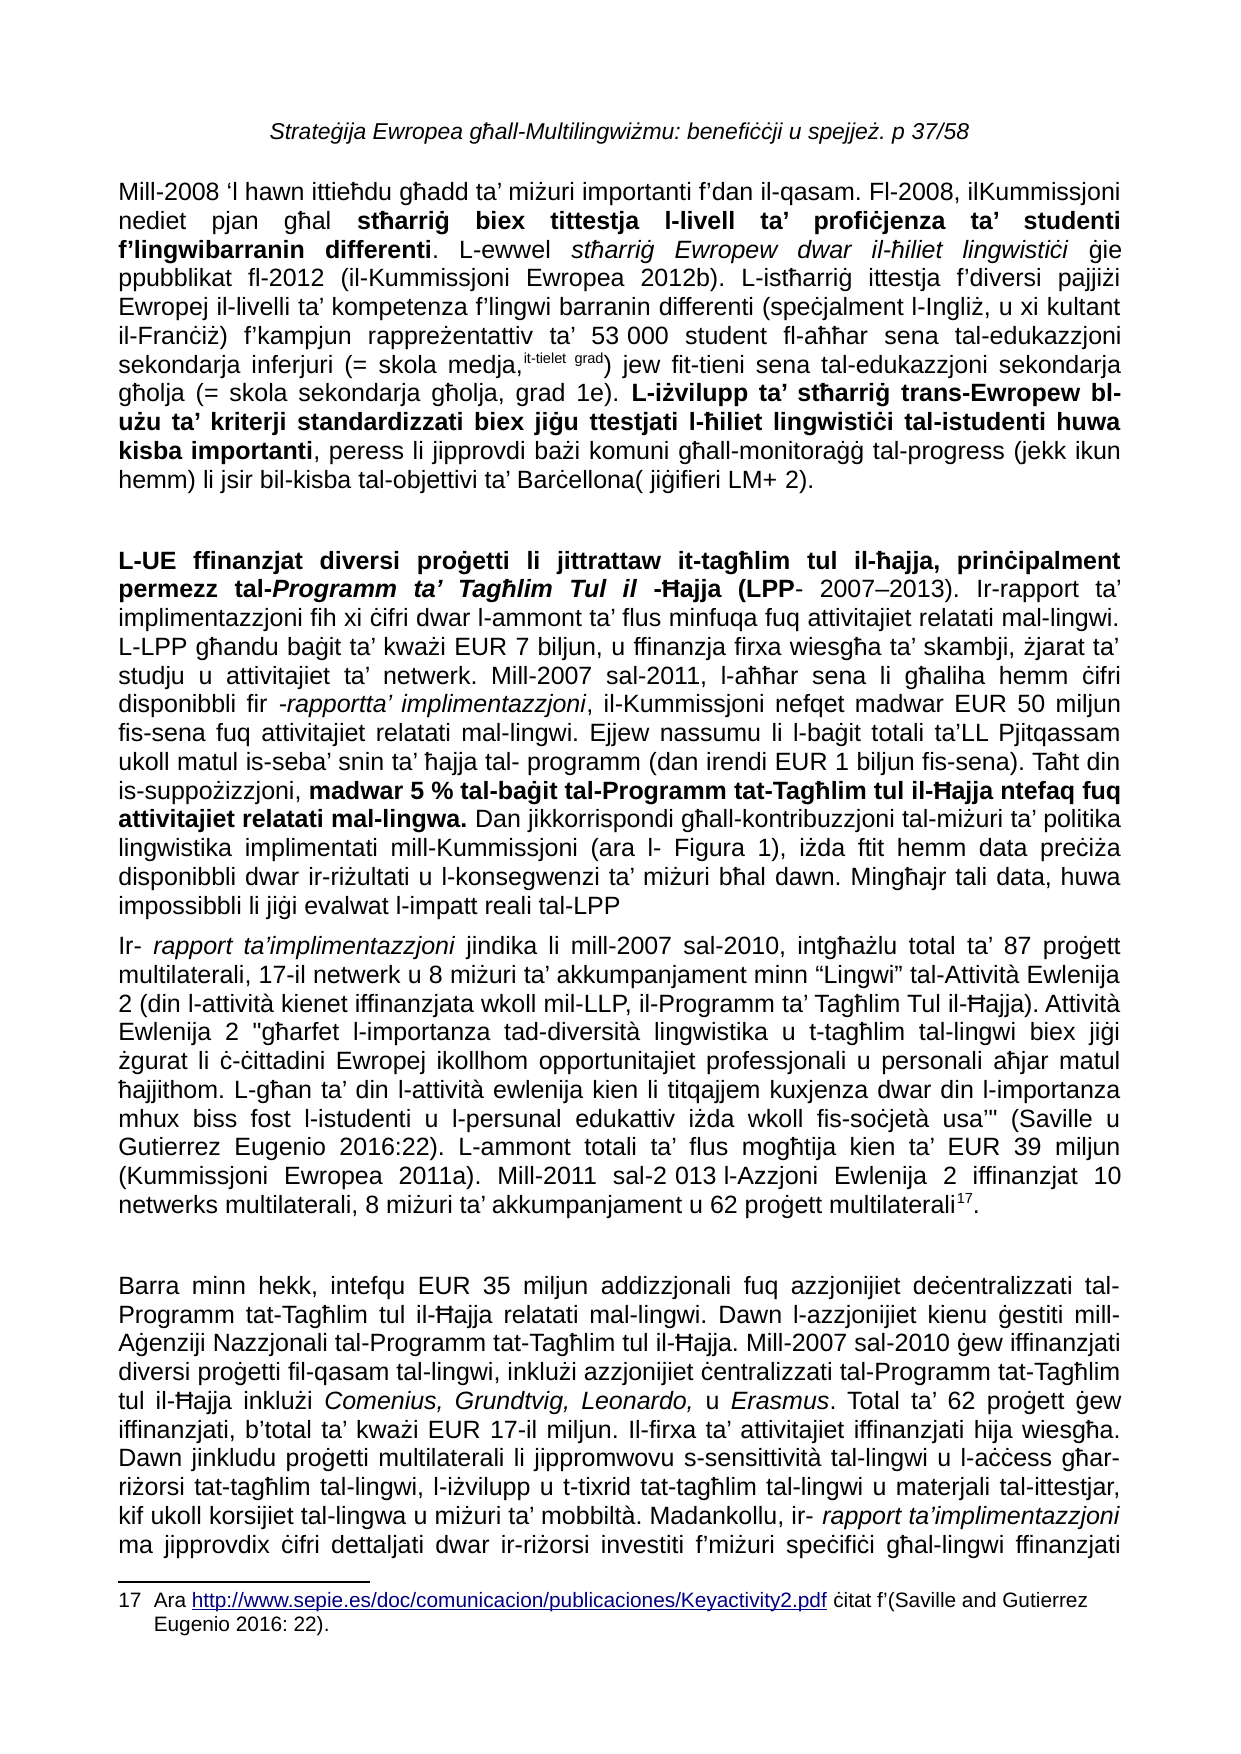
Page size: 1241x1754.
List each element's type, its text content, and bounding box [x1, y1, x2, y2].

text L-UE ffinanzjat diversi proġetti li jittrattaw it-tagħlim tul il-ħajja, prinċipalment permezz tal-Programm ta’ Tagħlim Tul il -Ħajja (LPP- 2007–2013). Ir-rapport ta’ implimentazzjoni fih xi ċifri dwar l-ammont ta’ flus minfuqa fuq attivitajiet relatati mal-lingwi. L-LPP għandu baġit ta’ kważi EUR 7 biljun, u ffinanzja firxa wiesgħa ta’ skambji, żjarat ta’ studju u attivitajiet ta’ netwerk. Mill-2007 sal-2011, l-aħħar sena li għaliha hemm ċifri disponibbli fir -rapportta’ implimentazzjoni, il-Kummissjoni nefqet madwar EUR 50 miljun fis-sena fuq attivitajiet relatati mal-lingwi. Ejjew nassumu li l-baġit totali ta’LL Pjitqassam ukoll matul is-seba’ snin ta’ ħajja tal- programm (dan irendi EUR 1 biljun fis-sena). Taħt din is-suppożizzjoni, madwar 5 % tal-baġit tal-Programm tat-Tagħlim tul il-Ħajja ntefaq fuq attivitajiet relatati mal-lingwa. Dan jikkorrispondi għall-kontribuzzjoni tal-miżuri ta’ politika lingwistika implimentati mill-Kummissjoni (ara l- Figura 1), iżda ftit hemm data preċiża disponibbli dwar ir-riżultati u l-konsegwenzi ta’ miżuri bħal dawn. Mingħajr tali data, huwa impossibbli li jiġi evalwat l-impatt reali tal-LPP [118, 546, 1122, 919]
text Barra minn hekk, intefqu EUR 35 miljun addizzjonali fuq azzjonijiet deċentralizzati tal-Programm tat-Tagħlim tul il-Ħajja relatati mal-lingwi. Dawn l-azzjonijiet kienu ġestiti mill-Aġenziji Nazzjonali tal-Programm tat-Tagħlim tul il-Ħajja. Mill-2007 sal-2010 ġew iffinanzjati diversi proġetti fil-qasam tal-lingwi, inklużi azzjonijiet ċentralizzati tal-Programm tat-Tagħlim tul il-Ħajja inklużi Comenius, Grundtvig, Leonardo, u Erasmus. Total ta’ 62 proġett ġew iffinanzjati, b’total ta’ kważi EUR 17-il miljun. Il-firxa ta’ attivitajiet iffinanzjati hija wiesgħa. Dawn jinkludu proġetti multilaterali li jippromwovu s-sensittività tal-lingwi u l-aċċess għar-riżorsi tat-tagħlim tal-lingwi, l-iżvilupp u t-tixrid tat-tagħlim tal-lingwi u materjali tal-ittestjar, kif ukoll korsijiet tal-lingwa u miżuri ta’ mobbiltà. Madankollu, ir- rapport ta’implimentazzjoni ma jipprovdix ċifri dettaljati dwar ir-riżorsi investiti f’miżuri speċifiċi għal-lingwi ffinanzjati [118, 1271, 1122, 1558]
text Mill-2008 ‘l hawn ittieħdu għadd ta’ miżuri importanti f’dan il-qasam. Fl-2008, ilKummissjoni nediet pjan għal stħarriġ biex tittestja l-livell ta’ profiċjenza ta’ studenti f’lingwibarranin differenti. L-ewwel stħarriġ Ewropew dwar il-ħiliet lingwistiċi ġie ppubblikat fl-2012 (il-Kummissjoni Ewropea 2012b). L-istħarriġ ittestja f’diversi pajjiżi Ewropej il-livelli ta’ kompetenza f’lingwi barranin differenti (speċjalment l-Ingliż, u xi kultant il-Franċiż) f’kampjun rappreżentattiv ta’ 53 000 student fl-aħħar sena tal-edukazzjoni sekondarja inferjuri (= skola medja,it-tielet grad) jew fit-tieni sena tal-edukazzjoni sekondarja għolja (= skola sekondarja għolja, grad 1e). L-iżvilupp ta’ stħarriġ trans-Ewropew bl-użu ta’ kriterji standardizzati biex jiġu ttestjati l-ħiliet lingwistiċi tal-istudenti huwa kisba importanti, peress li jipprovdi bażi komuni għall-monitoraġġ tal-progress (jekk ikun hemm) li jsir bil-kisba tal-objettivi ta’ Barċellona( jiġifieri LM+ 2). [118, 177, 1122, 493]
text Ir- rapport ta’implimentazzjoni jindika li mill-2007 sal-2010, intgħażlu total ta’ 87 proġett multilaterali, 17-il netwerk u 8 miżuri ta’ akkumpanjament minn “Lingwi” tal-Attività Ewlenija 2 (din l-attività kienet iffinanzjata wkoll mil-LLP, il-Programm ta’ Tagħlim Tul il-Ħajja). Attività Ewlenija 2 "għarfet l-importanza tad-diversità lingwistika u t-tagħlim tal-lingwi biex jiġi żgurat li ċ-ċittadini Ewropej ikollhom opportunitajiet professjonali u personali aħjar matul ħajjithom. L-għan ta’ din l-attività ewlenija kien li titqajjem kuxjenza dwar din l-importanza mhux biss fost l-istudenti u l-persunal edukattiv iżda wkoll fis-soċjetà usa’" (Saville u Gutierrez Eugenio 2016:22). L-ammont totali ta’ flus mogħtija kien ta’ EUR 39 miljun (Kummissjoni Ewropea 2011a). Mill-2011 sal-2 013 l-Azzjoni Ewlenija 2 iffinanzjat 10 netwerks multilaterali, 8 miżuri ta’ akkumpanjament u 62 proġett multilaterali. [118, 931, 1122, 1219]
text Ara http://www.sepie.es/doc/comunicacion/publicaciones/Keyactivity2.pdf ċitat f’(Saville and Gutierrez Eugenio 2016: 22). [118, 1588, 1122, 1636]
